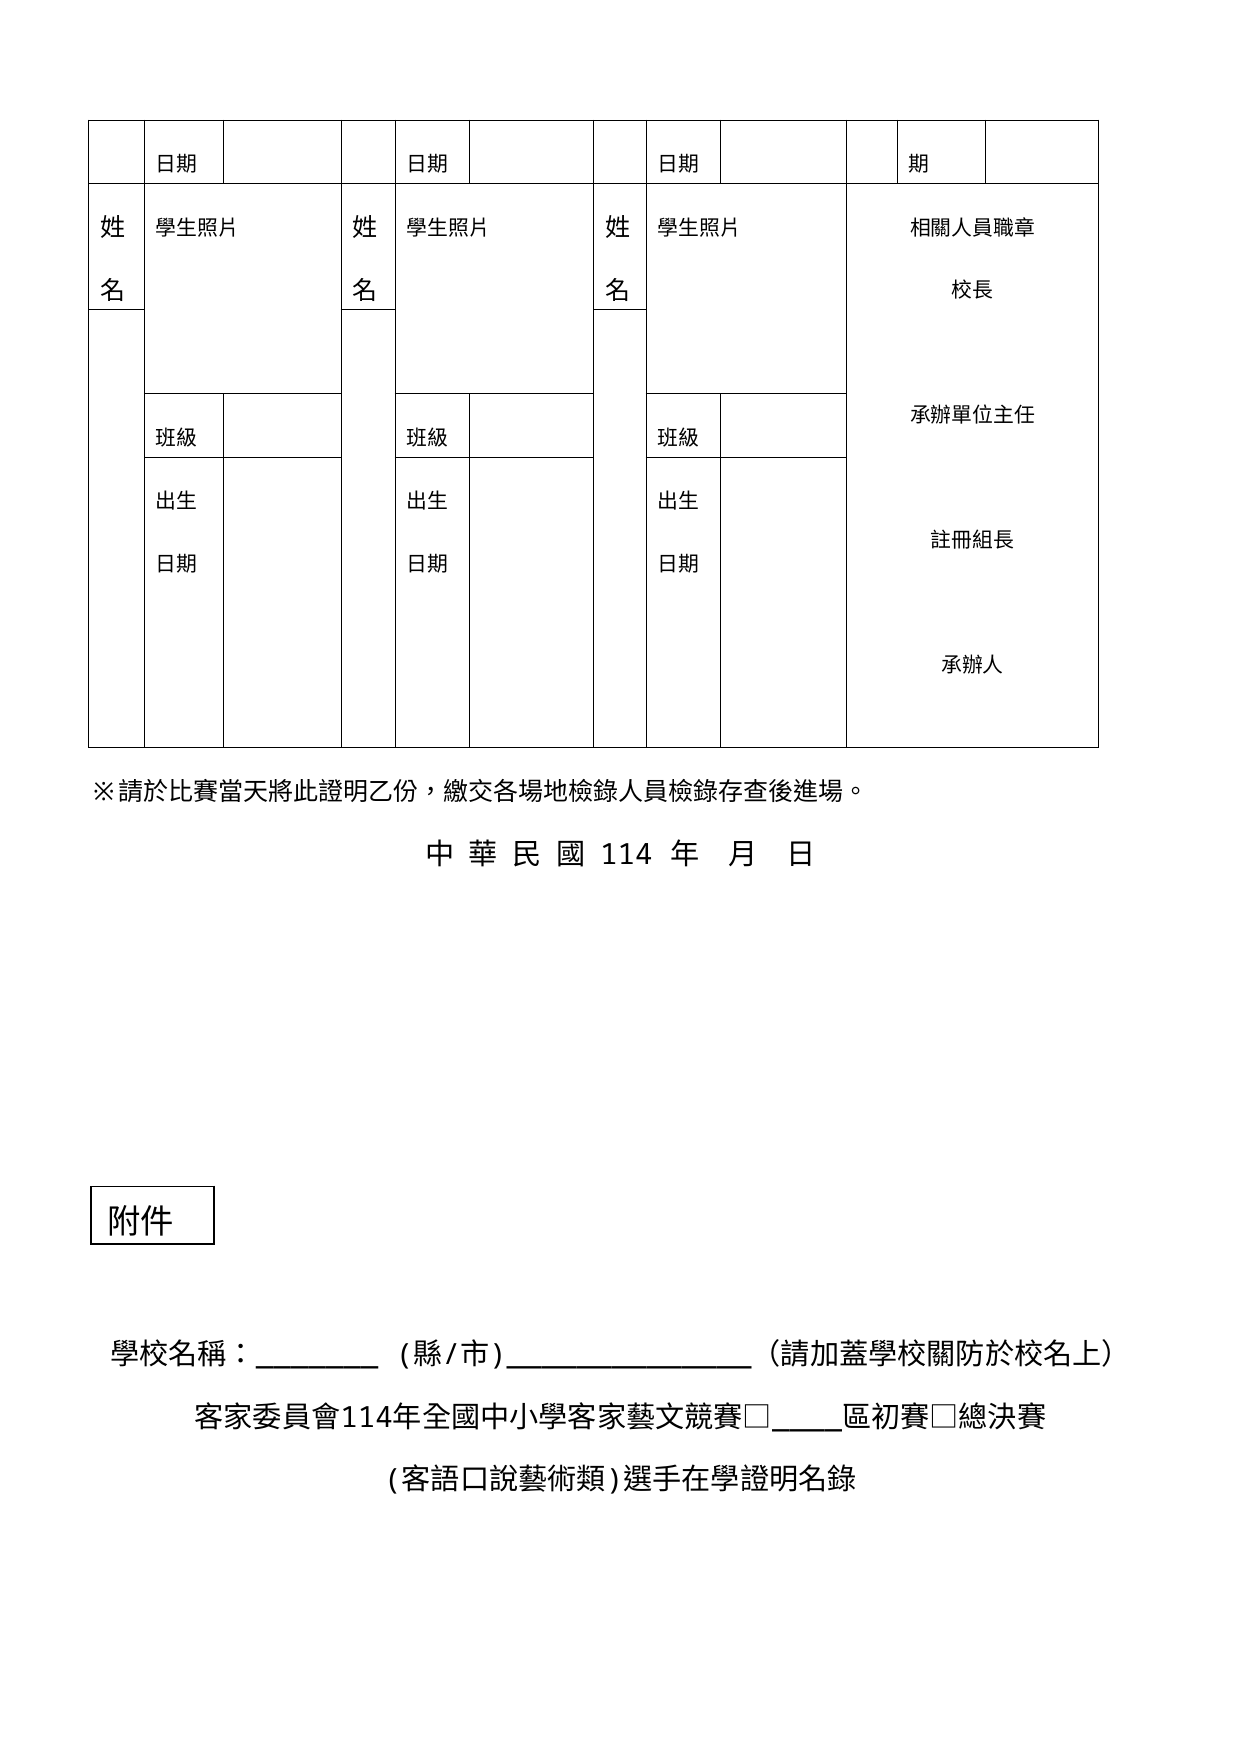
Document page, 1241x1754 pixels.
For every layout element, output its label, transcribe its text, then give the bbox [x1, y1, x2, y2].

table_cell 學生照片 [647, 184, 846, 393]
table_cell [89, 310, 144, 747]
table_cell [470, 121, 593, 183]
table_cell [224, 458, 341, 747]
table_cell 姓名 [342, 184, 395, 309]
table_cell [594, 310, 646, 747]
table_cell 班級 [396, 394, 469, 457]
table_cell 相關人員職章 校長 承辦單位主任 註冊組長 承辦人 [847, 184, 1098, 747]
table_cell [594, 121, 646, 183]
table_cell [721, 394, 846, 457]
table_cell 學生照片 [145, 184, 341, 393]
table_cell [721, 458, 846, 747]
table_cell [470, 394, 593, 457]
text ※請於比賽當天將此證明乙份，繳交各場地檢錄人員檢錄存查後進場。 [89, 748, 1152, 810]
table_cell [986, 121, 1098, 183]
table_cell [89, 121, 144, 183]
table_cell 班級 [145, 394, 223, 457]
table_cell [721, 121, 846, 183]
table_cell 姓名 [594, 184, 646, 309]
table_cell 日期 [145, 121, 223, 183]
text 附件6 [107, 1195, 198, 1236]
table_cell 期 [898, 121, 985, 183]
table_cell [847, 121, 897, 183]
text 中 華 民 國 114 年 月 日 [89, 810, 1152, 873]
table_cell 學生照片 [396, 184, 593, 393]
table_cell 日期 [396, 121, 469, 183]
table_cell [342, 310, 395, 747]
table_cell 出生日期 [396, 458, 469, 747]
table_cell 出生日期 [647, 458, 720, 747]
table_cell [470, 458, 593, 747]
text (客語口說藝術類)選手在學證明名錄 [89, 1435, 1152, 1498]
table_cell 日期 [647, 121, 720, 183]
table_cell 班級 [647, 394, 720, 457]
table_cell 出生日期 [145, 458, 223, 747]
table_cell [342, 121, 395, 183]
table_cell [224, 121, 341, 183]
text 學校名稱：_______ (縣/市)______________（請加蓋學校關防於校名上） [89, 1310, 1152, 1373]
table_cell 姓名 [89, 184, 144, 309]
table_cell [224, 394, 341, 457]
text 客家委員會114年全國中小學客家藝文競賽□____區初賽□總決賽 [89, 1373, 1152, 1435]
